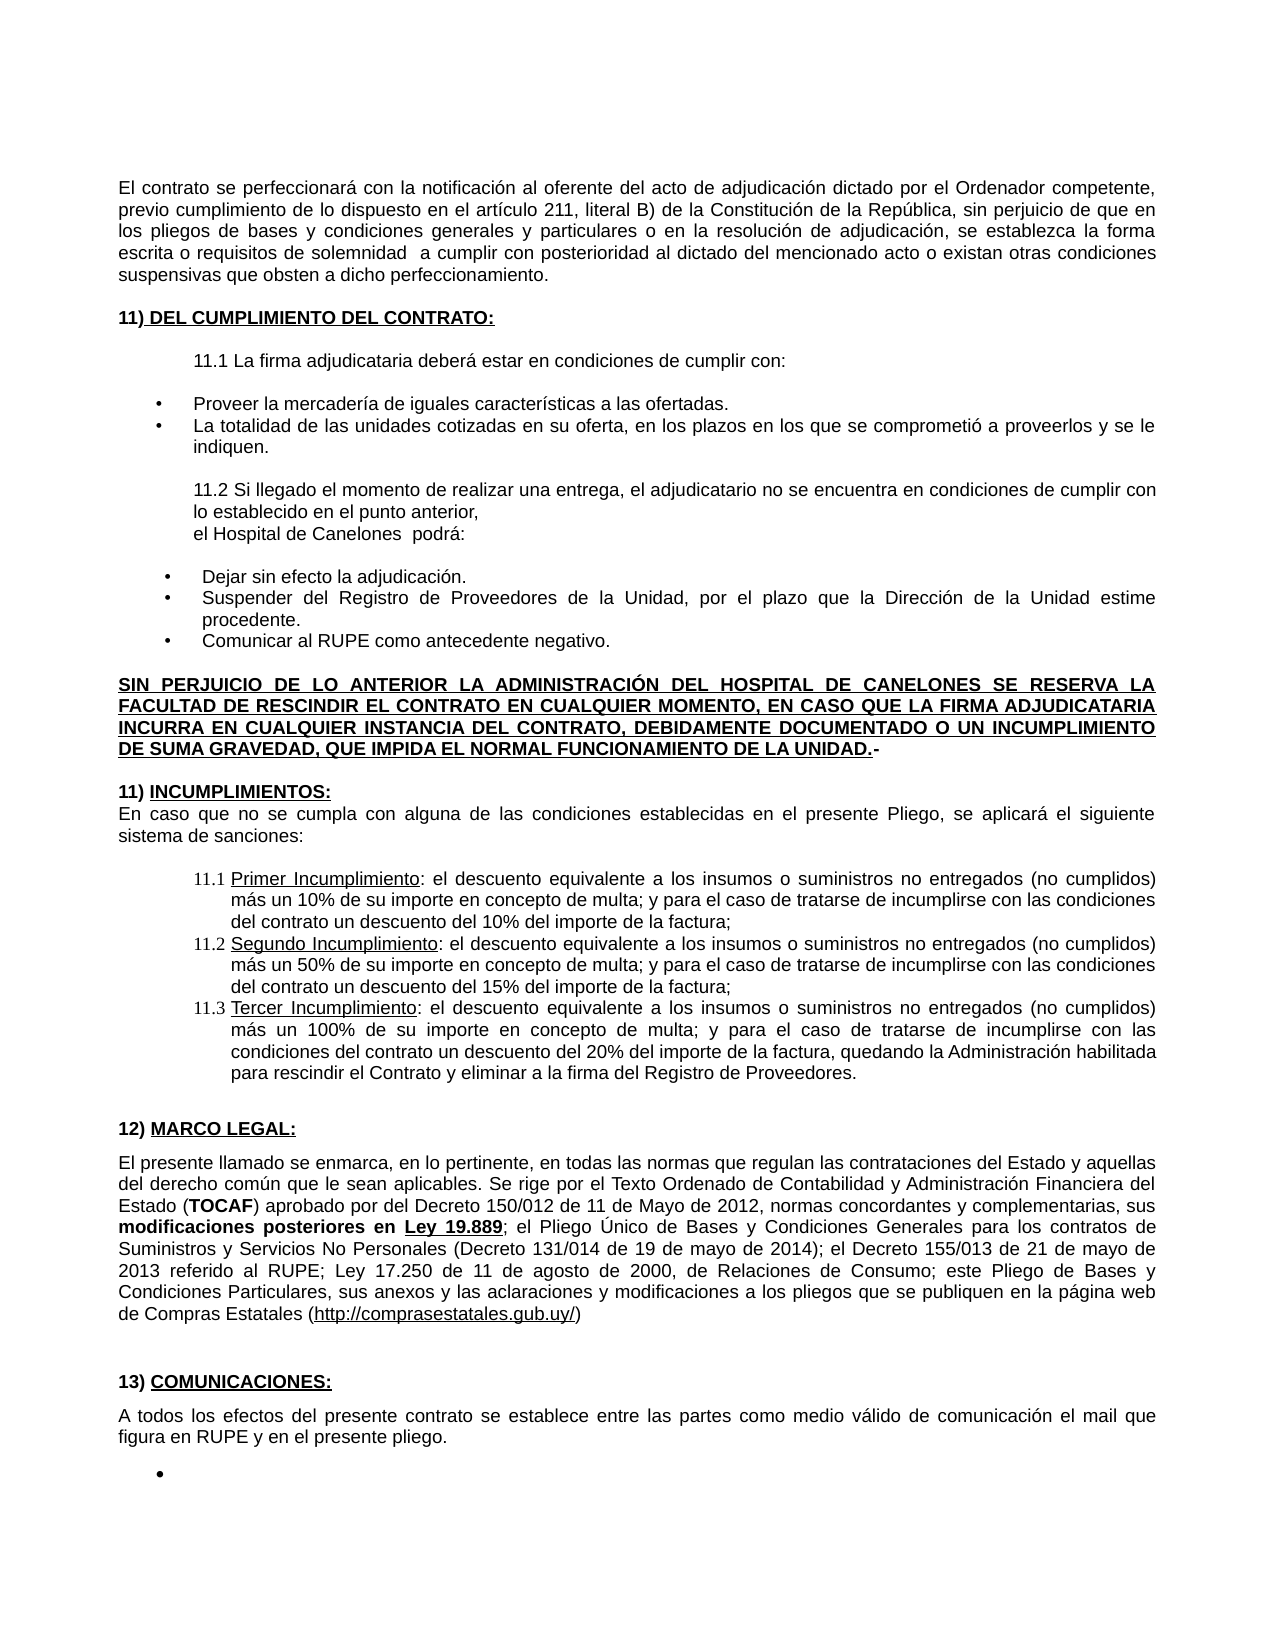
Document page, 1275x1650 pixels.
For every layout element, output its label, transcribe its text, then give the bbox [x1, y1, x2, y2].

list Primer Incumplimiento: el descuento equivalente a los insumos o suministros no entregados (no cumplidos) más un 10% de su importe en concepto de multa; y para el caso de tratarse de incumplirse con las condiciones del contrato un descuento del 10% del importe de la factura; [193, 868, 1157, 932]
text 11) DEL CUMPLIMIENTO DEL CONTRATO: [118, 306, 1157, 328]
list Proveer la mercadería de iguales características a las ofertadas. [156, 393, 1157, 414]
text 12) MARCO LEGAL: [118, 1118, 1157, 1139]
text El contrato se perfeccionará con la notificación al oferente del acto de adjudicación dictado por el Ordenador competente, previo cumplimiento de lo dispuesto en el artículo 211, literal B) de la Constitución de la República, sin perjuicio de que en los pliegos de bases y condiciones generales y particulares o en la resolución de adjudicación, se establezca la forma escrita o requisitos de solemnidad a cumplir con posterioridad al dictado del mencionado acto o existan otras condiciones suspensivas que obsten a dicho perfeccionamiento. [118, 177, 1157, 285]
list Segundo Incumplimiento: el descuento equivalente a los insumos o suministros no entregados (no cumplidos) más un 50% de su importe en concepto de multa; y para el caso de tratarse de incumplirse con las condiciones del contrato un descuento del 15% del importe de la factura; [193, 932, 1157, 997]
list Suspender del Registro de Proveedores de la Unidad, por el plazo que la Dirección de la Unidad estime procedente. [164, 587, 1157, 630]
text A todos los efectos del presente contrato se establece entre las partes como medio válido de comunicación el mail que figura en RUPE y en el presente pliego. [118, 1405, 1157, 1448]
list La totalidad de las unidades cotizadas en su oferta, en los plazos en los que se comprometió a proveerlos y se le indiquen. [156, 414, 1157, 458]
text INCURRA EN CUALQUIER INSTANCIA DEL CONTRATO, DEBIDAMENTE DOCUMENTADO O UN INCUMPLIMIENTO DE SUMA GRAVEDAD, QUE IMPIDA EL NORMAL FUNCIONAMIENTO DE LA UNIDAD.- [118, 715, 1157, 760]
list Dejar sin efecto la adjudicación. [164, 565, 1157, 587]
list 11.2 Si llegado el momento de realizar una entrega, el adjudicatario no se encuentra en condiciones de cumplir con lo establecido en el punto anterior, [156, 479, 1157, 522]
list el Hospital de Canelones podrá: [156, 522, 1157, 544]
text SIN PERJUICIO DE LO ANTERIOR LA ADMINISTRACIÓN DEL HOSPITAL DE CANELONES SE RESERVA LA FACULTAD DE RESCINDIR EL CONTRATO EN CUALQUIER MOMENTO, EN CASO QUE LA FIRMA ADJUDICATARIA [118, 673, 1157, 714]
text 11) INCUMPLIMIENTOS: [118, 781, 1157, 803]
text El presente llamado se enmarca, en lo pertinente, en todas las normas que regulan las contrataciones del Estado y aquellas del derecho común que le sean aplicables. Se rige por el Texto Ordenado de Contabilidad y Administración Financiera del Estado (TOCAF) aprobado por del Decreto 150/012 de 11 de Mayo de 2012, normas concordantes y complementarias, sus modificaciones posteriores en Ley 19.889; el Pliego Único de Bases y Condiciones Generales para los contratos de Suministros y Servicios No Personales (Decreto 131/014 de 19 de mayo de 2014); el Decreto 155/013 de 21 de mayo de 2013 referido al RUPE; Ley 17.250 de 11 de agosto de 2000, de Relaciones de Consumo; este Pliego de Bases y Condiciones Particulares, sus anexos y las aclaraciones y modificaciones a los pliegos que se publiquen en la página web de Compras Estatales (http://comprasestatales.gub.uy/) [118, 1152, 1157, 1324]
list Comunicar al RUPE como antecedente negativo. [164, 630, 1157, 652]
list Tercer Incumplimiento: el descuento equivalente a los insumos o suministros no entregados (no cumplidos) más un 100% de su importe en concepto de multa; y para el caso de tratarse de incumplirse con las condiciones del contrato un descuento del 20% del importe de la factura, quedando la Administración habilitada para rescindir el Contrato y eliminar a la firma del Registro de Proveedores. [193, 997, 1157, 1083]
text 13) COMUNICACIONES: [118, 1371, 1157, 1392]
list 11.1 La firma adjudicataria deberá estar en condiciones de cumplir con: [156, 349, 1157, 371]
text En caso que no se cumpla con alguna de las condiciones establecidas en el presente Pliego, se aplicará el siguiente sistema de sanciones: [118, 803, 1157, 846]
